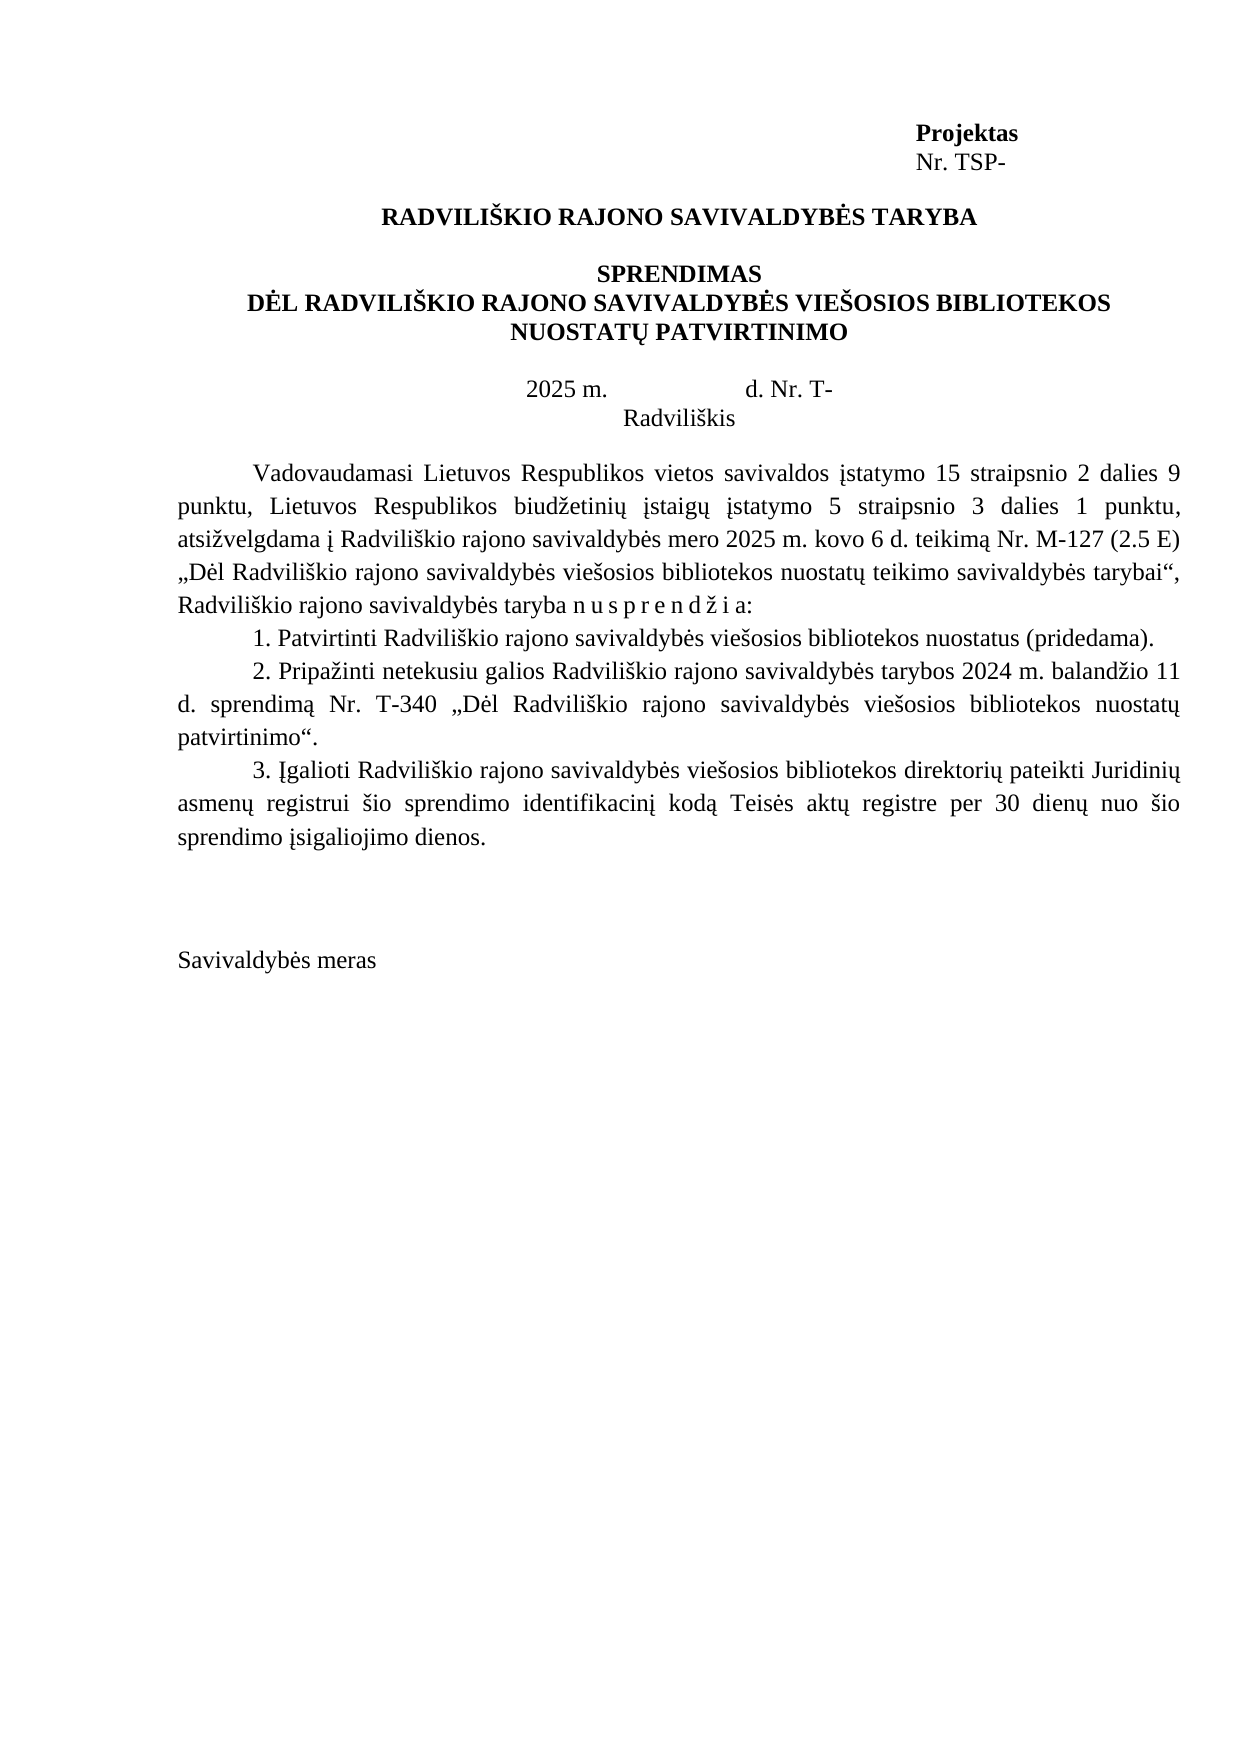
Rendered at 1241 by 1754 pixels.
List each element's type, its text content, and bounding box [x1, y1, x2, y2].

text Projektas [177, 118, 1181, 147]
text 2. Pripažinti netekusiu galios Radviliškio rajono savivaldybės tarybos 2024 m. balandžio 11 d. sprendimą Nr. T-340 „Dėl Radviliškio rajono savivaldybės viešosios bibliotekos nuostatų patvirtinimo“. [177, 656, 1181, 751]
text DĖL RADVILIŠKIO RAJONO SAVIVALDYBĖS VIEŠOSIOS BIBLIOTEKOS NUOSTATŲ PATVIRTINIMO [177, 288, 1181, 346]
text Radviliškis [177, 403, 1181, 432]
text Nr. TSP- [717, 147, 1181, 176]
text Vadovaudamasi Lietuvos Respublikos vietos savivaldos įstatymo 15 straipsnio 2 dalies 9 punktu, Lietuvos Respublikos biudžetinių įstaigų įstatymo 5 straipsnio 3 dalies 1 punktu, atsižvelgdama į Radviliškio rajono savivaldybės mero 2025 m. kovo 6 d. teikimą Nr. M-127 (2.5 E) „Dėl Radviliškio rajono savivaldybės viešosios bibliotekos nuostatų teikimo savivaldybės tarybai“, Radviliškio rajono savivaldybės taryba nusprendžia: [177, 458, 1181, 619]
text SPRENDIMAS [177, 259, 1181, 288]
text Savivaldybės meras [177, 945, 1181, 974]
text 2025 m. d. Nr. T- [177, 374, 1181, 403]
text RADVILIŠKIO RAJONO SAVIVALDYBĖS TARYBA [177, 202, 1181, 231]
text 1. Patvirtinti Radviliškio rajono savivaldybės viešosios bibliotekos nuostatus (pridedama). [177, 623, 1181, 652]
text 3. Įgalioti Radviliškio rajono savivaldybės viešosios bibliotekos direktorių pateikti Juridinių asmenų registrui šio sprendimo identifikacinį kodą Teisės aktų registre per 30 dienų nuo šio sprendimo įsigaliojimo dienos. [177, 756, 1181, 850]
